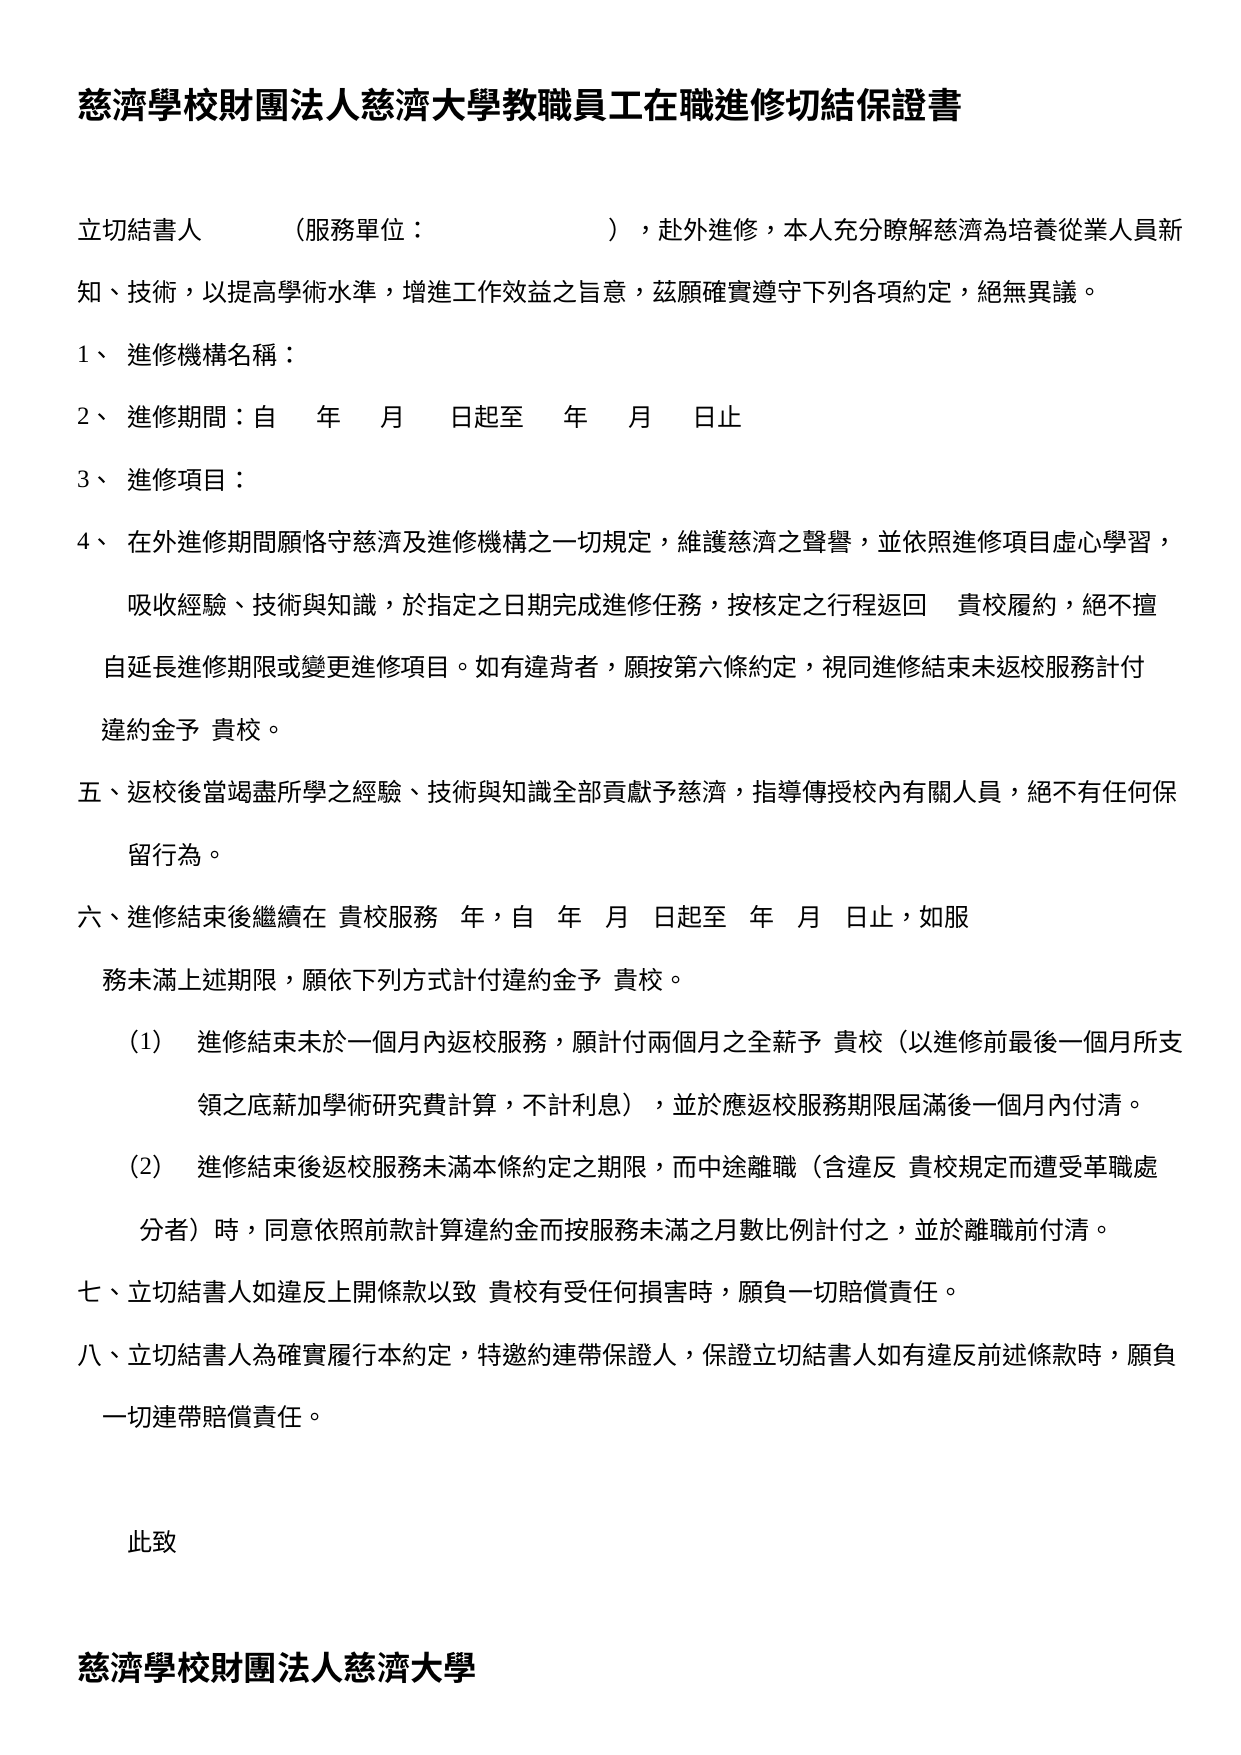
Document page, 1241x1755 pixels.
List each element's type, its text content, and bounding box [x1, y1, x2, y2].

text 此致 [77, 1499, 1187, 1562]
text 立切結書人 （服務單位： ），赴外進修，本人充分瞭解慈濟為培養從業人員新知、技術，以提高學術水準，增進工作效益之旨意，茲願確實遵守下列各項約定，絕無異議。 [77, 187, 1187, 312]
list 在外進修期間願恪守慈濟及進修機構之一切規定，維護慈濟之聲譽，並依照進修項目虛心學習，吸收經驗、技術與知識，於指定之日期完成進修任務，按核定之行程返回 貴校履約，絕不擅 [77, 499, 1187, 624]
list 進修結束未於一個月內返校服務，願計付兩個月之全薪予 貴校（以進修前最後一個月所支領之底薪加學術研究費計算，不計利息），並於應返校服務期限屆滿後一個月內付清。 [114, 999, 1187, 1124]
text 違約金予 貴校。 [77, 687, 1187, 749]
text 七、立切結書人如違反上開條款以致 貴校有受任何損害時，願負一切賠償責任。 [77, 1249, 1187, 1312]
list 進修項目： [77, 437, 1187, 499]
text 務未滿上述期限，願依下列方式計付違約金予 貴校。 [77, 937, 1187, 999]
text 自延長進修期限或變更進修項目。如有違背者，願按第六條約定，視同進修結束未返校服務計付 [77, 624, 1187, 687]
list 進修期間：自 年 月 日起至 年 月 日止 [77, 374, 1187, 437]
text 慈濟學校財團法人慈濟大學 [77, 1624, 1187, 1687]
text 八、立切結書人為確實履行本約定，特邀約連帶保證人，保證立切結書人如有違反前述條款時，願負 [77, 1312, 1187, 1374]
text 六、進修結束後繼續在 貴校服務 年，自 年 月 日起至 年 月 日止，如服 [77, 874, 1187, 937]
text 五、返校後當竭盡所學之經驗、技術與知識全部貢獻予慈濟，指導傳授校內有關人員，絕不有任何保留行為。 [77, 749, 1187, 874]
text 分者）時，同意依照前款計算違約金而按服務未滿之月數比例計付之，並於離職前付清。 [77, 1187, 1187, 1249]
list 進修機構名稱： [77, 312, 1187, 374]
text 慈濟學校財團法人慈濟大學教職員工在職進修切結保證書 [77, 62, 1187, 124]
list 進修結束後返校服務未滿本條約定之期限，而中途離職（含違反 貴校規定而遭受革職處 [114, 1124, 1187, 1187]
text 一切連帶賠償責任。 [77, 1374, 1187, 1437]
